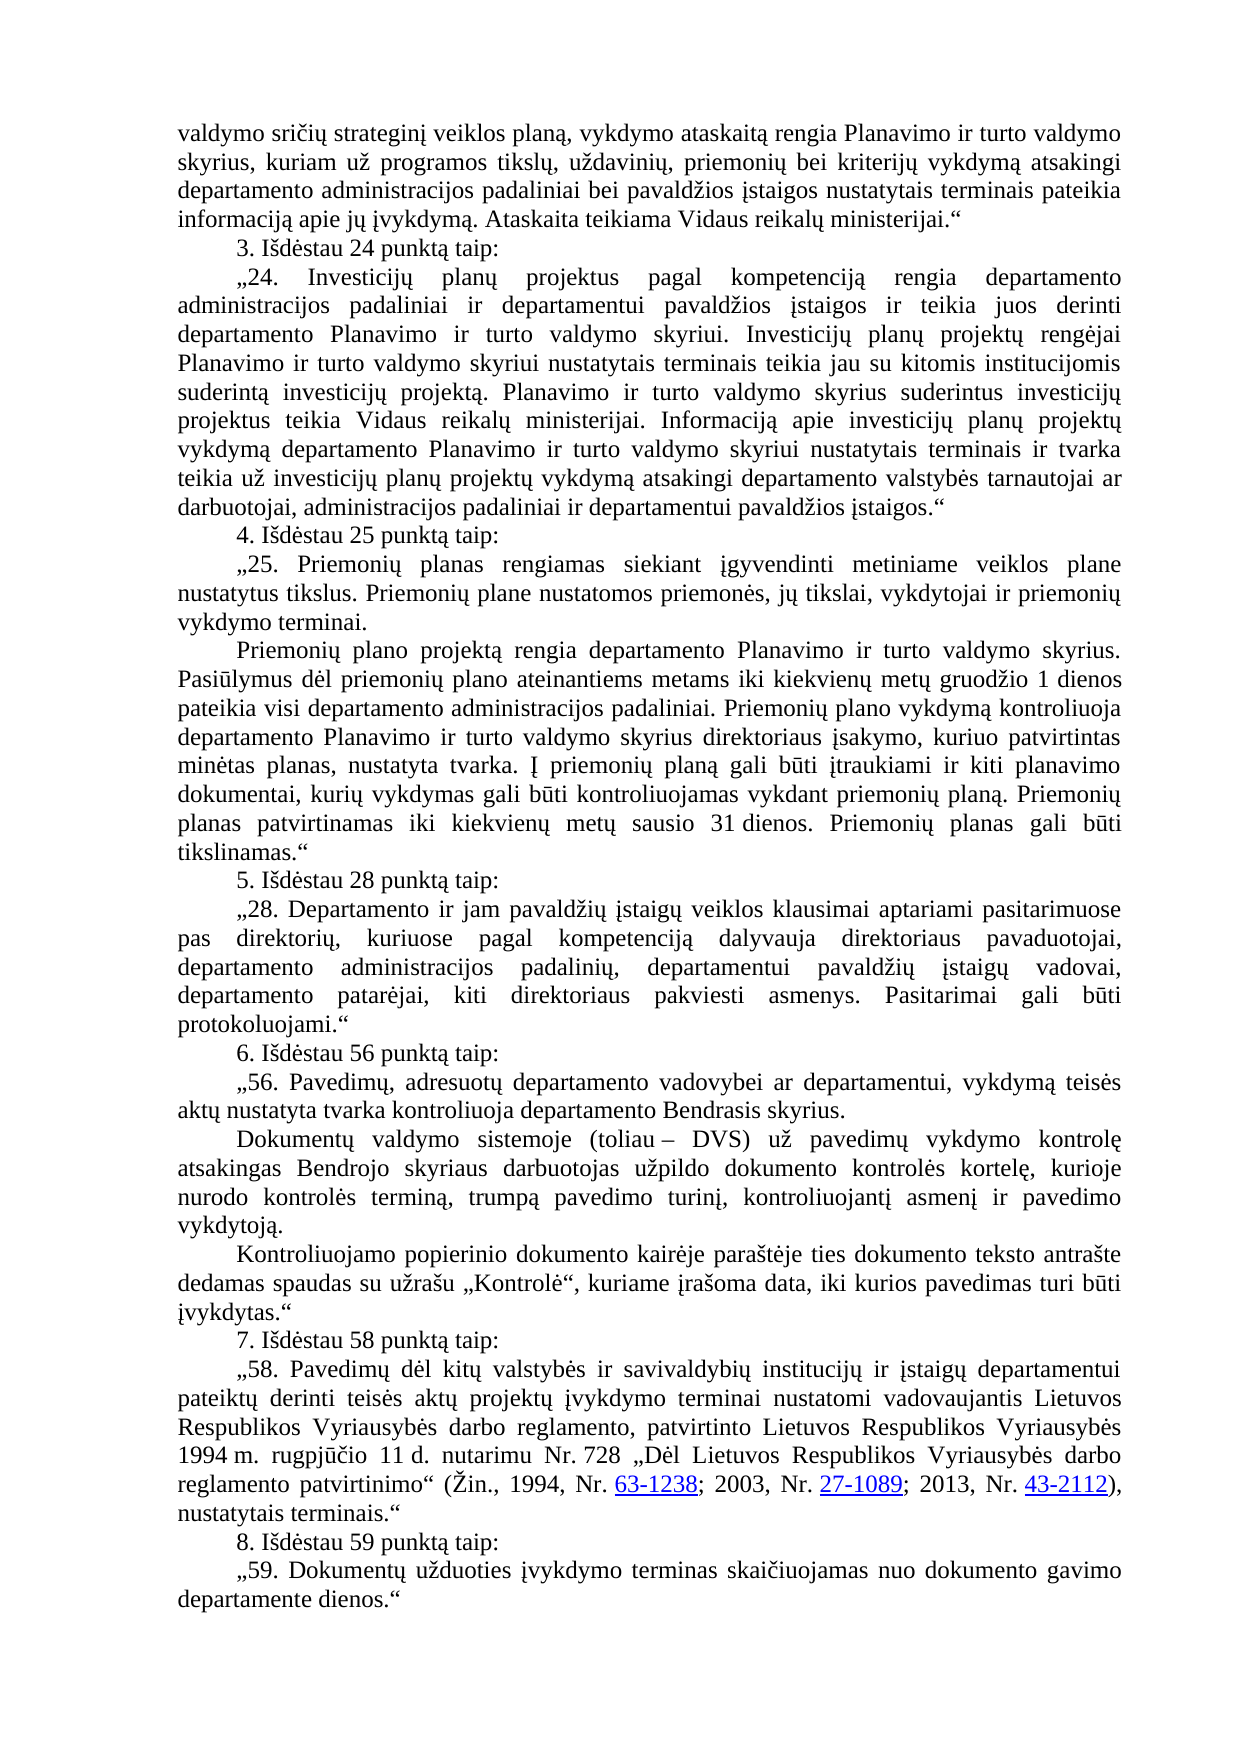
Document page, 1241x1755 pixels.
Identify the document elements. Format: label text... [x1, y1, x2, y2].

text „28. Departamento ir jam pavaldžių įstaigų veiklos klausimai aptariami pasitarimuose pas direktorių, kuriuose pagal kompetenciją dalyvauja direktoriaus pavaduotojai, departamento administracijos padalinių, departamentui pavaldžių įstaigų vadovai, departamento patarėjai, kiti direktoriaus pakviesti asmenys. Pasitarimai gali būti protokoluojami.“ [177, 894, 1122, 1038]
text 5. Išdėstau 28 punktą taip: [177, 866, 1122, 894]
text 8. Išdėstau 59 punktą taip: [177, 1527, 1122, 1556]
text 4. Išdėstau 25 punktą taip: [177, 521, 1122, 549]
text „56. Pavedimų, adresuotų departamento vadovybei ar departamentui, vykdymą teisės aktų nustatyta tvarka kontroliuoja departamento Bendrasis skyrius. [177, 1067, 1122, 1124]
text 3. Išdėstau 24 punktą taip: [177, 233, 1122, 262]
text Dokumentų valdymo sistemoje (toliau – DVS) už pavedimų vykdymo kontrolę atsakingas Bendrojo skyriaus darbuotojas užpildo dokumento kontrolės kortelę, kurioje nurodo kontrolės terminą, trumpą pavedimo turinį, kontroliuojantį asmenį ir pavedimo vykdytoją. [177, 1124, 1122, 1239]
text 6. Išdėstau 56 punktą taip: [177, 1038, 1122, 1067]
text valdymo sričių strateginį veiklos planą, vykdymo ataskaitą rengia Planavimo ir turto valdymo skyrius, kuriam už programos tikslų, uždavinių, priemonių bei kriterijų vykdymą atsakingi departamento administracijos padaliniai bei pavaldžios įstaigos nustatytais terminais pateikia informaciją apie jų įvykdymą. Ataskaita teikiama Vidaus reikalų ministerijai.“ [177, 118, 1122, 233]
text „58. Pavedimų dėl kitų valstybės ir savivaldybių institucijų ir įstaigų departamentui pateiktų derinti teisės aktų projektų įvykdymo terminai nustatomi vadovaujantis Lietuvos Respublikos Vyriausybės darbo reglamento, patvirtinto Lietuvos Respublikos Vyriausybės 1994 m. rugpjūčio 11 d. nutarimu Nr. 728 „Dėl Lietuvos Respublikos Vyriausybės darbo reglamento patvirtinimo“ (Žin., 1994, Nr. 63-1238; 2003, Nr. 27-1089; 2013, Nr. 43-2112), nustatytais terminais.“ [177, 1354, 1122, 1527]
text Priemonių plano projektą rengia departamento Planavimo ir turto valdymo skyrius. Pasiūlymus dėl priemonių plano ateinantiems metams iki kiekvienų metų gruodžio 1 dienos pateikia visi departamento administracijos padaliniai. Priemonių plano vykdymą kontroliuoja departamento Planavimo ir turto valdymo skyrius direktoriaus įsakymo, kuriuo patvirtintas minėtas planas, nustatyta tvarka. Į priemonių planą gali būti įtraukiami ir kiti planavimo dokumentai, kurių vykdymas gali būti kontroliuojamas vykdant priemonių planą. Priemonių planas patvirtinamas iki kiekvienų metų sausio 31 dienos. Priemonių planas gali būti tikslinamas.“ [177, 636, 1122, 866]
text „25. Priemonių planas rengiamas siekiant įgyvendinti metiniame veiklos plane nustatytus tikslus. Priemonių plane nustatomos priemonės, jų tikslai, vykdytojai ir priemonių vykdymo terminai. [177, 549, 1122, 636]
text Kontroliuojamo popierinio dokumento kairėje paraštėje ties dokumento teksto antrašte dedamas spaudas su užrašu „Kontrolė“, kuriame įrašoma data, iki kurios pavedimas turi būti įvykdytas.“ [177, 1239, 1122, 1326]
text 7. Išdėstau 58 punktą taip: [177, 1326, 1122, 1354]
text „59. Dokumentų užduoties įvykdymo terminas skaičiuojamas nuo dokumento gavimo departamente dienos.“ [177, 1556, 1122, 1613]
text „24. Investicijų planų projektus pagal kompetenciją rengia departamento administracijos padaliniai ir departamentui pavaldžios įstaigos ir teikia juos derinti departamento Planavimo ir turto valdymo skyriui. Investicijų planų projektų rengėjai Planavimo ir turto valdymo skyriui nustatytais terminais teikia jau su kitomis institucijomis suderintą investicijų projektą. Planavimo ir turto valdymo skyrius suderintus investicijų projektus teikia Vidaus reikalų ministerijai. Informaciją apie investicijų planų projektų vykdymą departamento Planavimo ir turto valdymo skyriui nustatytais terminais ir tvarka teikia už investicijų planų projektų vykdymą atsakingi departamento valstybės tarnautojai ar darbuotojai, administracijos padaliniai ir departamentui pavaldžios įstaigos.“ [177, 262, 1122, 521]
